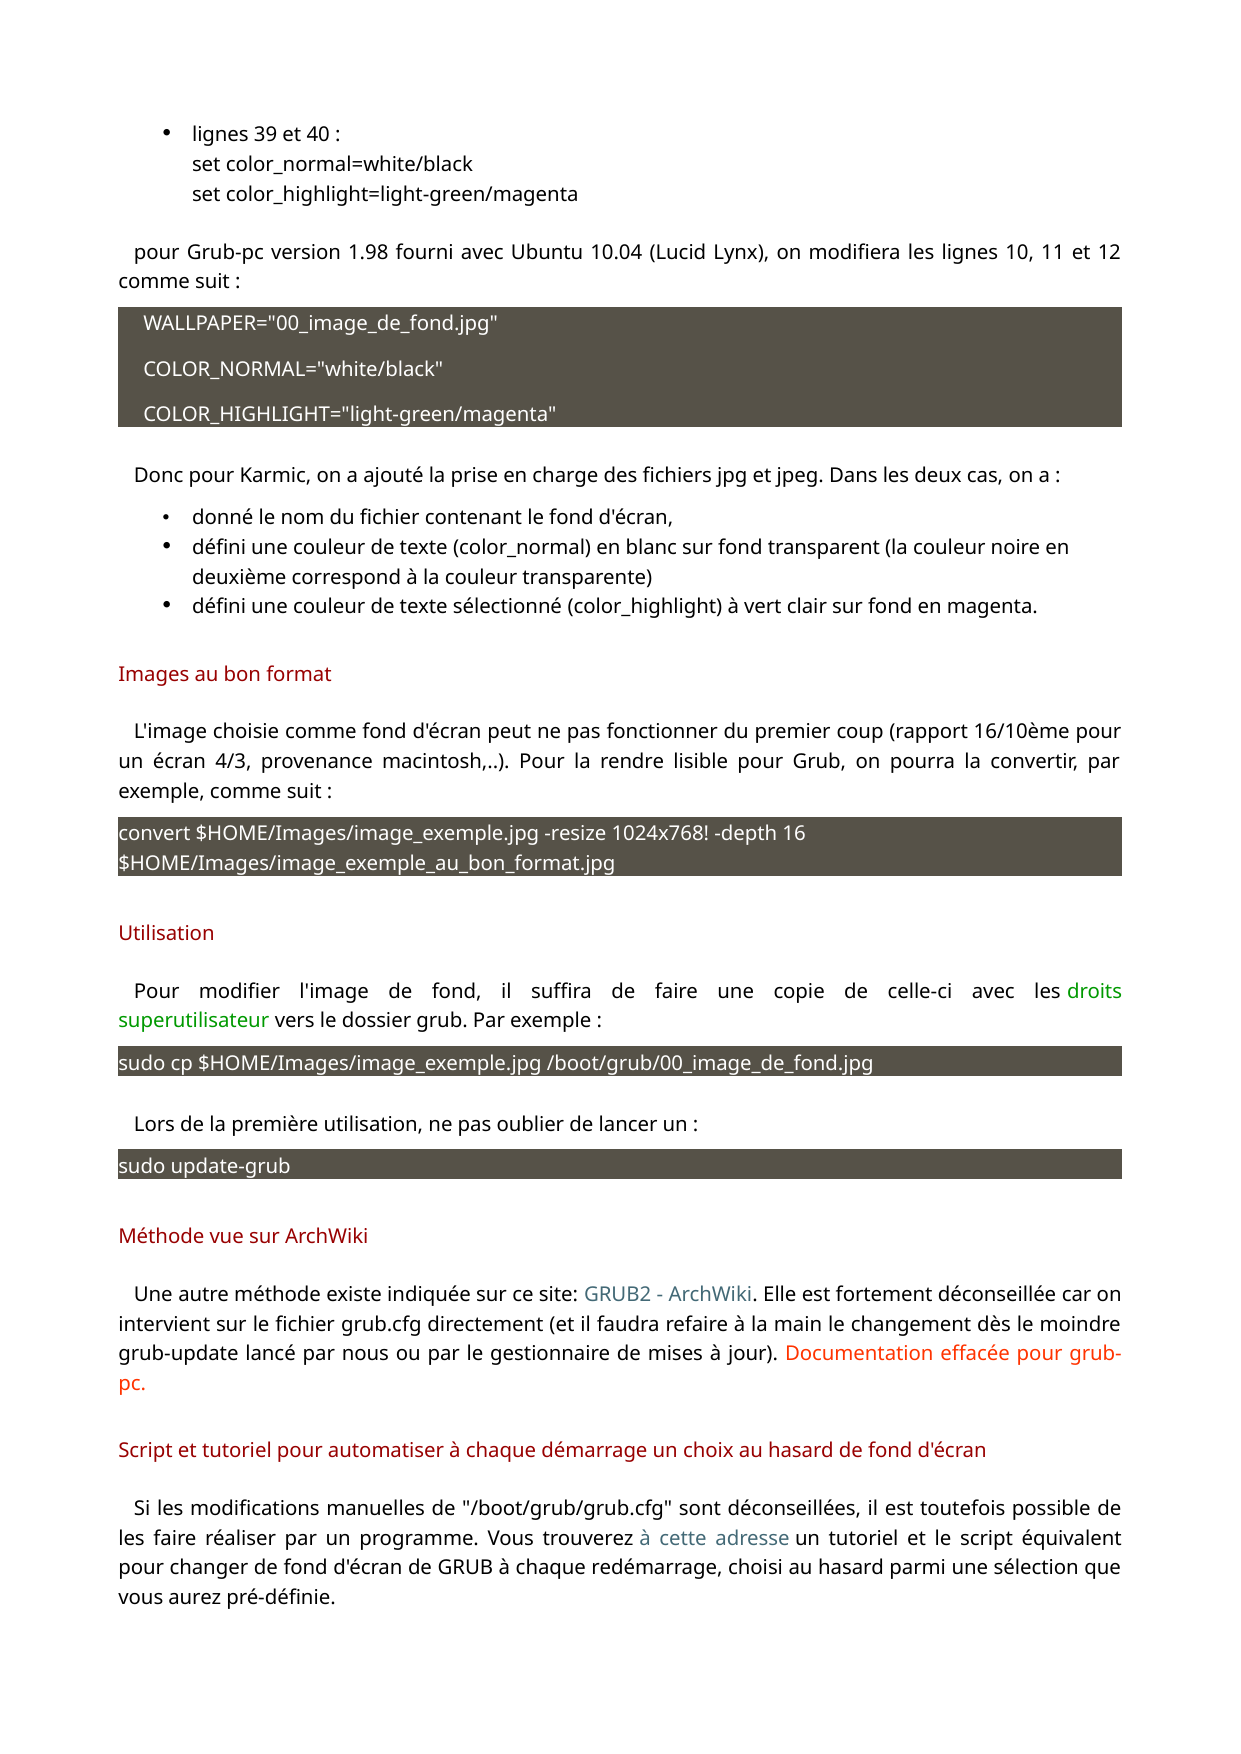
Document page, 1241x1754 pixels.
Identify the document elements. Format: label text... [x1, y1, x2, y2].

text COLOR_HIGHLIGHT="light-green/magenta" [118, 398, 1122, 427]
text Si les modifications manuelles de "/boot/grub/grub.cfg" sont déconseillées, il est toutefois possible de les faire réaliser par un programme. Vous trouverez à cette adresse un tutoriel et le script équivalent pour changer de fond d'écran de GRUB à chaque redémarrage, choisi au hasard parmi une sélection que vous aurez pré-définie. [118, 1492, 1122, 1610]
text sudo update-grub [118, 1149, 1122, 1179]
subtitle Images au bon format [118, 657, 1122, 687]
text Lors de la première utilisation, ne pas oublier de lancer un : [118, 1107, 1122, 1137]
list défini une couleur de texte sélectionné (color_highlight) à vert clair sur fond en magenta. [162, 590, 1122, 620]
subtitle Méthode vue sur ArchWiki [118, 1220, 1122, 1249]
subtitle Utilisation [118, 917, 1122, 946]
text Pour modifier l'image de fond, il suffira de faire une copie de celle-ci avec les droits superutilisateur vers le dossier grub. Par exemple : [118, 974, 1122, 1034]
text Donc pour Karmic, on a ajouté la prise en charge des fichiers jpg et jpeg. Dans les deux cas, on a : [118, 459, 1122, 488]
subtitle Script et tutoriel pour automatiser à chaque démarrage un choix au hasard de fond d'écran [118, 1434, 1122, 1463]
text sudo cp $HOME/Images/image_exemple.jpg /boot/grub/00_image_de_fond.jpg [118, 1046, 1122, 1076]
list défini une couleur de texte (color_normal) en blanc sur fond transparent (la couleur noire en deuxième correspond à la couleur transparente) [162, 531, 1122, 590]
text COLOR_NORMAL="white/black" [118, 352, 1122, 382]
text L'image choisie comme fond d'écran peut ne pas fonctionner du premier coup (rapport 16/10ème pour un écran 4/3, provenance macintosh,..). Pour la rendre lisible pour Grub, on pourra la convertir, par exemple, comme suit : [118, 715, 1122, 804]
list donné le nom du fichier contenant le fond d'écran, [162, 501, 1122, 531]
text convert $HOME/Images/image_exemple.jpg -resize 1024x768! -depth 16 $HOME/Images/image_exemple_au_bon_format.jpg [118, 817, 1122, 876]
text Une autre méthode existe indiquée sur ce site: GRUB2 - ArchWiki. Elle est fortement déconseillée car on intervient sur le fichier grub.cfg directement (et il faudra refaire à la main le changement dès le moindre grub-update lancé par nous ou par le gestionnaire de mises à jour). Documentation effacée pour grub-pc. [118, 1277, 1122, 1396]
text pour Grub-pc version 1.98 fourni avec Ubuntu 10.04 (Lucid Lynx), on modifiera les lignes 10, 11 et 12 comme suit : [118, 235, 1122, 295]
list lignes 39 et 40 : set color_normal=white/black set color_highlight=light-green/magenta [162, 118, 1122, 207]
text WALLPAPER="00_image_de_fond.jpg" [118, 307, 1122, 337]
